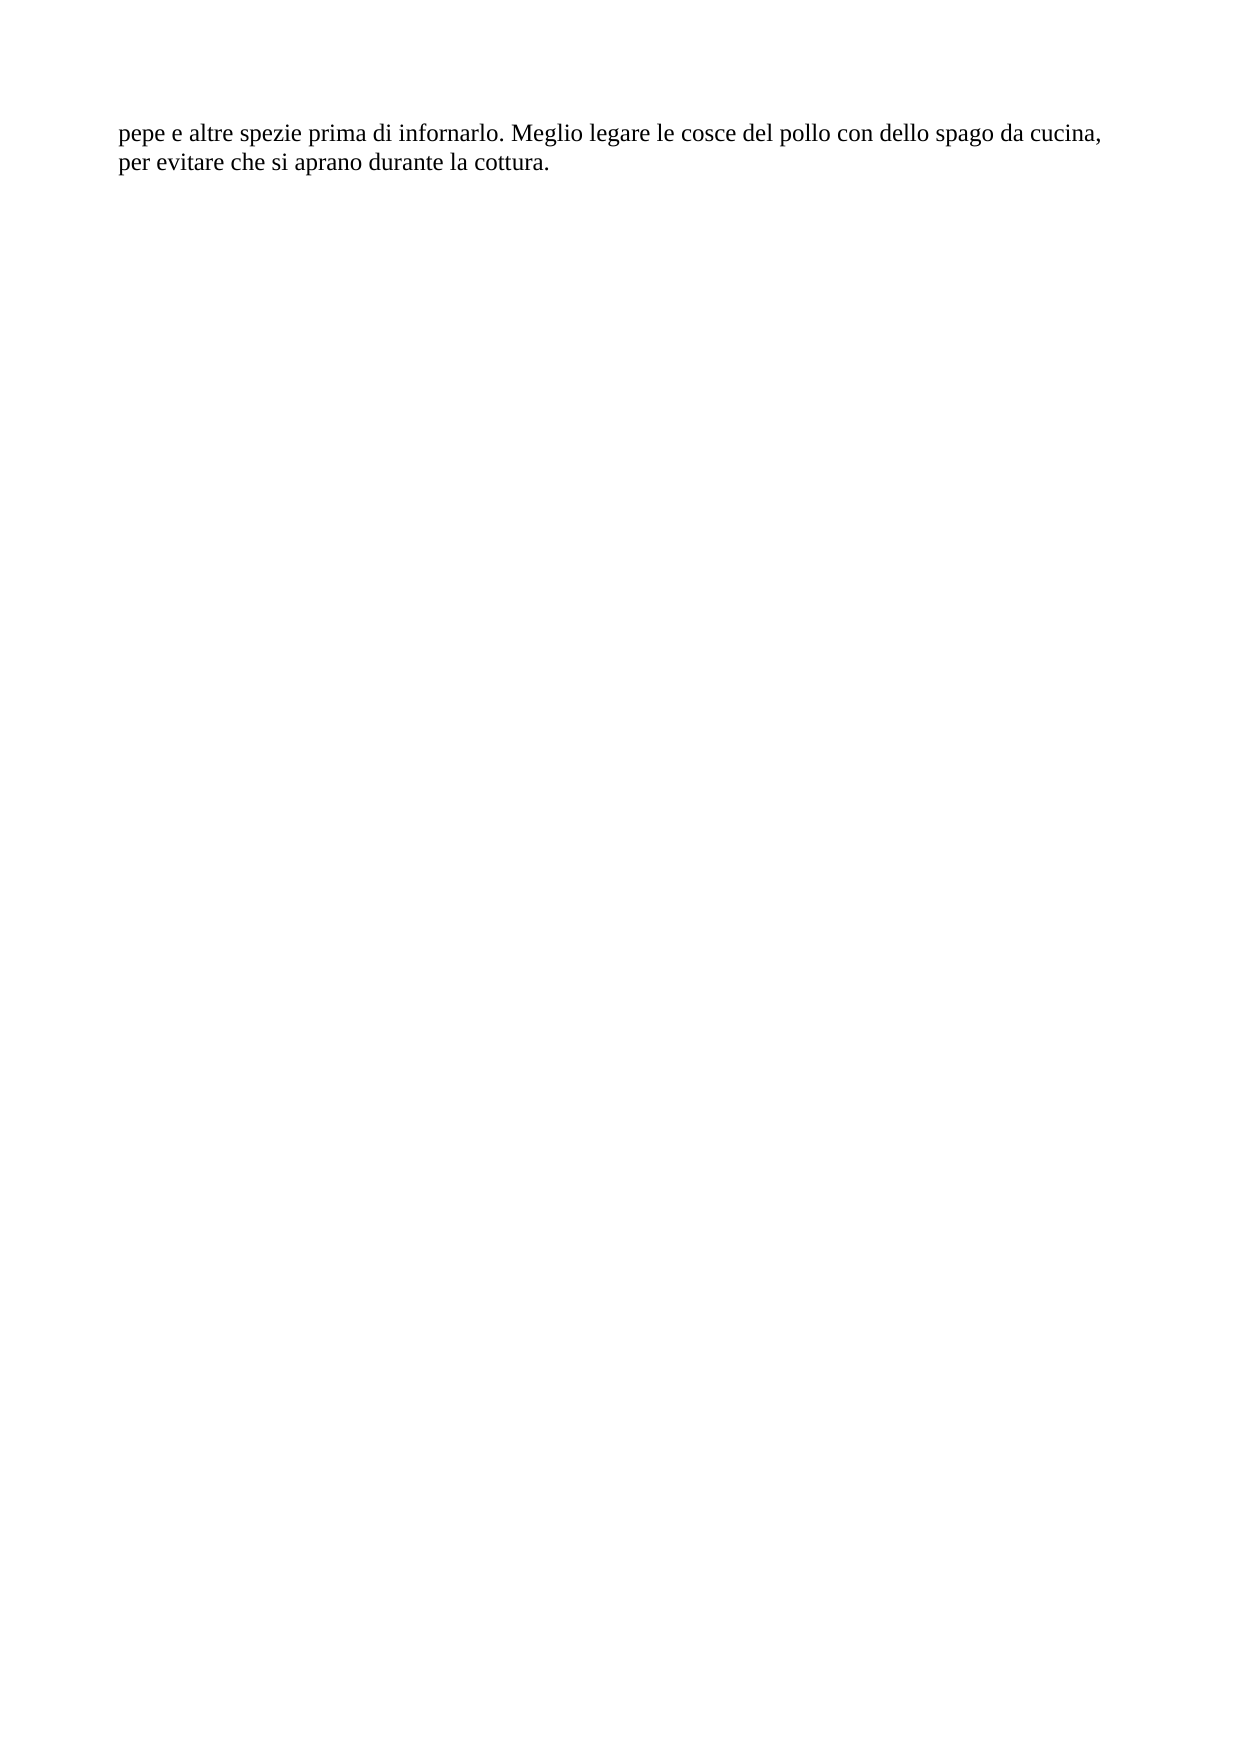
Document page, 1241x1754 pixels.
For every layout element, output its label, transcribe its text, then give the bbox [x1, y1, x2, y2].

text pepe e altre spezie prima di infornarlo. Meglio legare le cosce del pollo con dello spago da cucina, per evitare che si aprano durante la cottura. [118, 118, 1122, 176]
